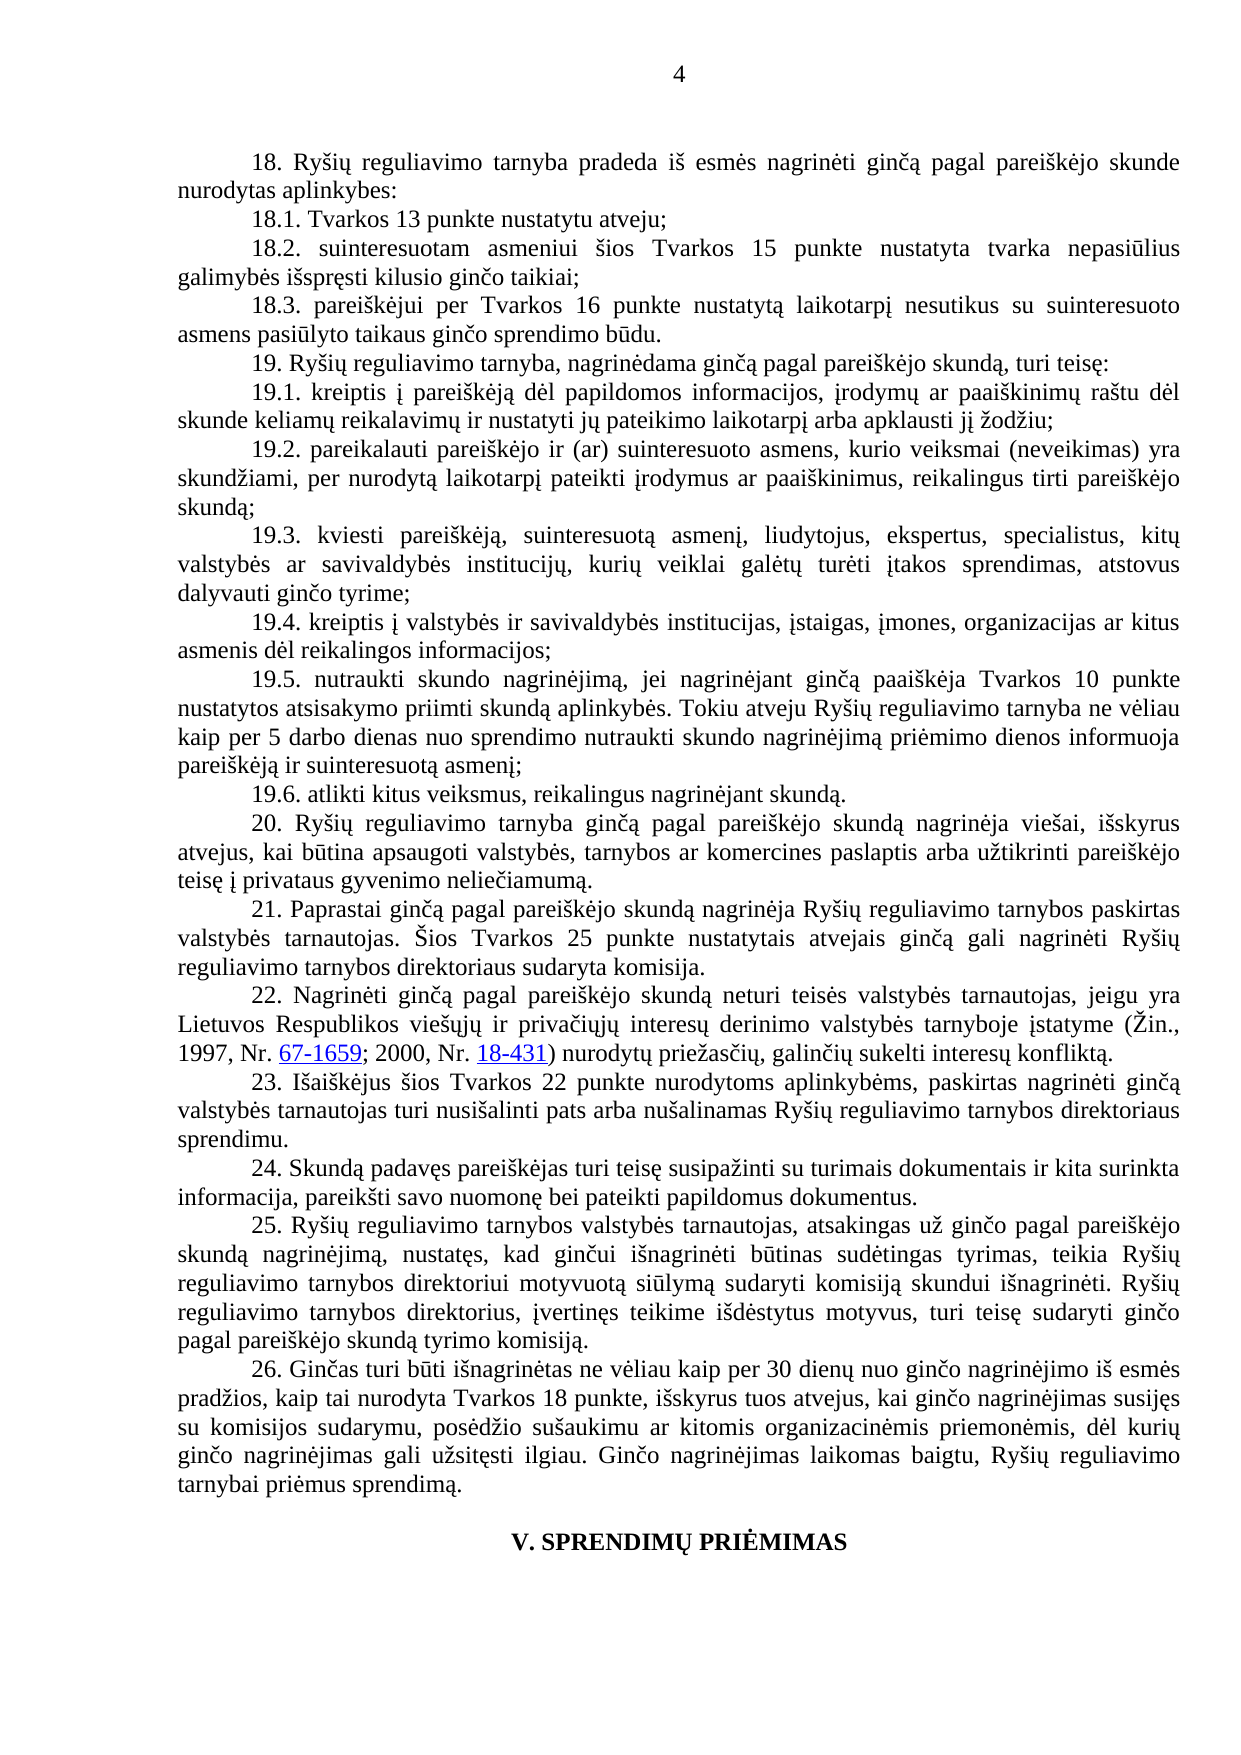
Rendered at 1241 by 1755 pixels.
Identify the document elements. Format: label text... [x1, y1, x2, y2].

text 18.2. suinteresuotam asmeniui šios Tvarkos 15 punkte nustatyta tvarka nepasiūlius galimybės išspręsti kilusio ginčo taikiai; [177, 233, 1181, 291]
text 19.5. nutraukti skundo nagrinėjimą, jei nagrinėjant ginčą paaiškėja Tvarkos 10 punkte nustatytos atsisakymo priimti skundą aplinkybės. Tokiu atveju Ryšių reguliavimo tarnyba ne vėliau kaip per 5 darbo dienas nuo sprendimo nutraukti skundo nagrinėjimą priėmimo dienos informuoja pareiškėją ir suinteresuotą asmenį; [177, 664, 1181, 779]
text 26. Ginčas turi būti išnagrinėtas ne vėliau kaip per 30 dienų nuo ginčo nagrinėjimo iš esmės pradžios, kaip tai nurodyta Tvarkos 18 punkte, išskyrus tuos atvejus, kai ginčo nagrinėjimas susijęs su komisijos sudarymu, posėdžio sušaukimu ar kitomis organizacinėmis priemonėmis, dėl kurių ginčo nagrinėjimas gali užsitęsti ilgiau. Ginčo nagrinėjimas laikomas baigtu, Ryšių reguliavimo tarnybai priėmus sprendimą. [177, 1354, 1181, 1498]
text 19.4. kreiptis į valstybės ir savivaldybės institucijas, įstaigas, įmones, organizacijas ar kitus asmenis dėl reikalingos informacijos; [177, 607, 1181, 664]
text 20. Ryšių reguliavimo tarnyba ginčą pagal pareiškėjo skundą nagrinėja viešai, išskyrus atvejus, kai būtina apsaugoti valstybės, tarnybos ar komercines paslaptis arba užtikrinti pareiškėjo teisę į privataus gyvenimo neliečiamumą. [177, 808, 1181, 894]
text 25. Ryšių reguliavimo tarnybos valstybės tarnautojas, atsakingas už ginčo pagal pareiškėjo skundą nagrinėjimą, nustatęs, kad ginčui išnagrinėti būtinas sudėtingas tyrimas, teikia Ryšių reguliavimo tarnybos direktoriui motyvuotą siūlymą sudaryti komisiją skundui išnagrinėti. Ryšių reguliavimo tarnybos direktorius, įvertinęs teikime išdėstytus motyvus, turi teisę sudaryti ginčo pagal pareiškėjo skundą tyrimo komisiją. [177, 1211, 1181, 1354]
text 21. Paprastai ginčą pagal pareiškėjo skundą nagrinėja Ryšių reguliavimo tarnybos paskirtas valstybės tarnautojas. Šios Tvarkos 25 punkte nustatytais atvejais ginčą gali nagrinėti Ryšių reguliavimo tarnybos direktoriaus sudaryta komisija. [177, 894, 1181, 981]
text 19.3. kviesti pareiškėją, suinteresuotą asmenį, liudytojus, ekspertus, specialistus, kitų valstybės ar savivaldybės institucijų, kurių veiklai galėtų turėti įtakos sprendimas, atstovus dalyvauti ginčo tyrime; [177, 521, 1181, 607]
text 18.3. pareiškėjui per Tvarkos 16 punkte nustatytą laikotarpį nesutikus su suinteresuoto asmens pasiūlyto taikaus ginčo sprendimo būdu. [177, 291, 1181, 348]
text 23. Išaiškėjus šios Tvarkos 22 punkte nurodytoms aplinkybėms, paskirtas nagrinėti ginčą valstybės tarnautojas turi nusišalinti pats arba nušalinamas Ryšių reguliavimo tarnybos direktoriaus sprendimu. [177, 1067, 1181, 1153]
text 22. Nagrinėti ginčą pagal pareiškėjo skundą neturi teisės valstybės tarnautojas, jeigu yra Lietuvos Respublikos viešųjų ir privačiųjų interesų derinimo valstybės tarnyboje įstatyme (Žin., 1997, Nr. 67-1659; 2000, Nr. 18-431) nurodytų priežasčių, galinčių sukelti interesų konfliktą. [177, 981, 1181, 1067]
text 19.6. atlikti kitus veiksmus, reikalingus nagrinėjant skundą. [177, 779, 1181, 808]
text 24. Skundą padavęs pareiškėjas turi teisę susipažinti su turimais dokumentais ir kita surinkta informacija, pareikšti savo nuomonę bei pateikti papildomus dokumentus. [177, 1153, 1181, 1211]
text 18. Ryšių reguliavimo tarnyba pradeda iš esmės nagrinėti ginčą pagal pareiškėjo skunde nurodytas aplinkybes: [177, 147, 1181, 204]
text 19.2. pareikalauti pareiškėjo ir (ar) suinteresuoto asmens, kurio veiksmai (neveikimas) yra skundžiami, per nurodytą laikotarpį pateikti įrodymus ar paaiškinimus, reikalingus tirti pareiškėjo skundą; [177, 434, 1181, 521]
text 19. Ryšių reguliavimo tarnyba, nagrinėdama ginčą pagal pareiškėjo skundą, turi teisę: [177, 348, 1181, 377]
text V. SPRENDIMŲ PRIĖMIMAS [177, 1527, 1181, 1556]
text 19.1. kreiptis į pareiškėją dėl papildomos informacijos, įrodymų ar paaiškinimų raštu dėl skunde keliamų reikalavimų ir nustatyti jų pateikimo laikotarpį arba apklausti jį žodžiu; [177, 377, 1181, 434]
text 18.1. Tvarkos 13 punkte nustatytu atveju; [177, 204, 1181, 233]
